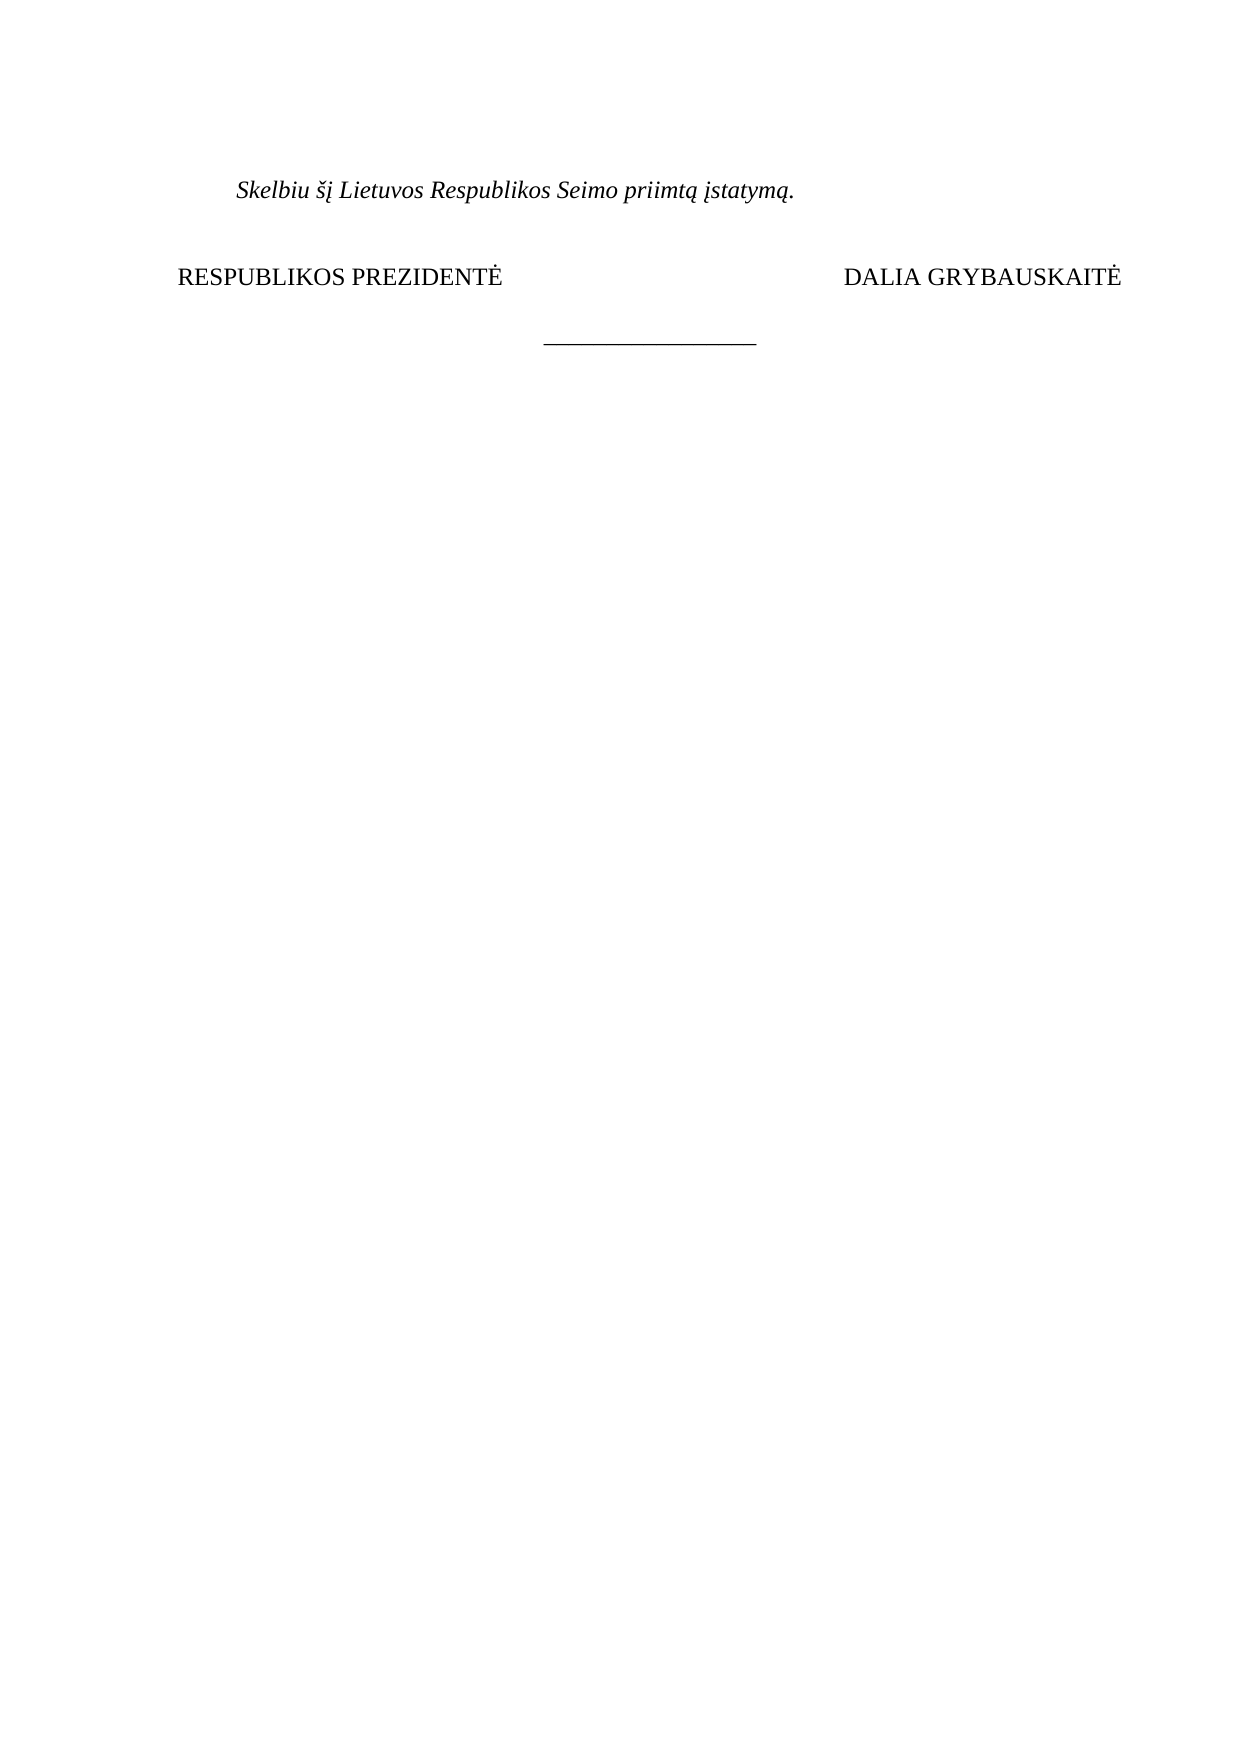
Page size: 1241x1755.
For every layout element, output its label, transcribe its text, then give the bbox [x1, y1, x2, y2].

text _________________ [177, 319, 1122, 348]
text RESPUBLIKOS PREZIDENTĖ DALIA GRYBAUSKAITĖ [177, 262, 1122, 291]
text Skelbiu šį Lietuvos Respublikos Seimo priimtą įstatymą. [177, 176, 1122, 204]
